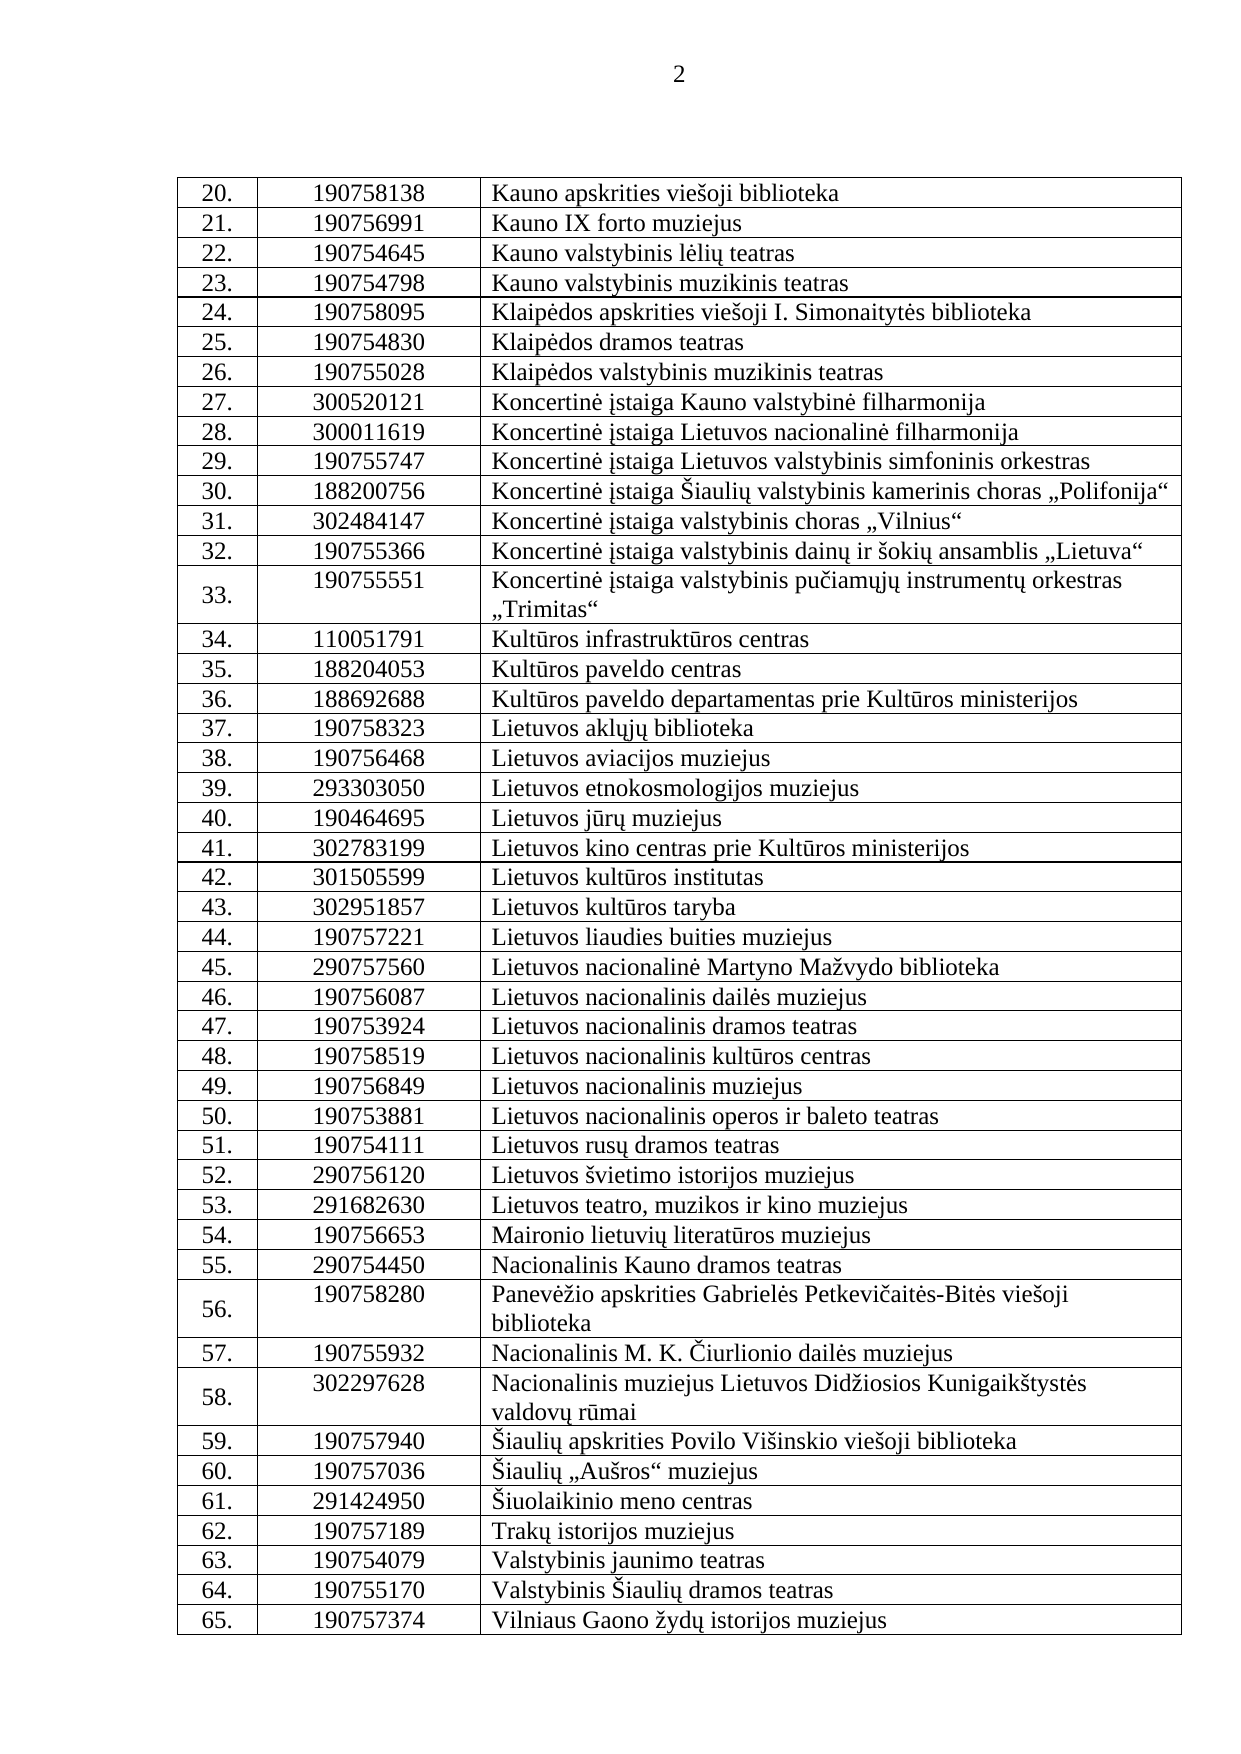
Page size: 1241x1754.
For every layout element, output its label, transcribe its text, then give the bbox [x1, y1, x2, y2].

table_cell Koncertinė įstaiga Lietuvos valstybinis simfoninis orkestras [481, 446, 1181, 475]
table_cell Lietuvos kultūros institutas [481, 863, 1181, 891]
table_cell 55. [178, 1250, 257, 1278]
table_cell 190756991 [258, 208, 480, 237]
table_cell Vilniaus Gaono žydų istorijos muziejus [481, 1605, 1181, 1634]
table_cell Lietuvos aviacijos muziejus [481, 743, 1181, 772]
table_cell Lietuvos nacionalinis dailės muziejus [481, 982, 1181, 1010]
table_cell Lietuvos liaudies buities muziejus [481, 922, 1181, 951]
table_cell Lietuvos švietimo istorijos muziejus [481, 1160, 1181, 1189]
table_cell Lietuvos teatro, muzikos ir kino muziejus [481, 1190, 1181, 1219]
table_cell 31. [178, 506, 257, 535]
table_cell Lietuvos nacionalinis kultūros centras [481, 1041, 1181, 1070]
table_cell 190758095 [258, 298, 480, 326]
table_cell 188200756 [258, 476, 480, 505]
table_cell 46. [178, 982, 257, 1010]
table_cell 65. [178, 1605, 257, 1634]
table_cell 62. [178, 1516, 257, 1544]
table_cell 56. [178, 1280, 257, 1337]
table_cell 35. [178, 654, 257, 683]
table_cell 190758138 [258, 178, 480, 207]
table_cell Kultūros paveldo centras [481, 654, 1181, 683]
table_cell Lietuvos nacionalinis dramos teatras [481, 1011, 1181, 1040]
table_cell 34. [178, 624, 257, 653]
table_cell Valstybinis jaunimo teatras [481, 1546, 1181, 1574]
table_cell Šiaulių apskrities Povilo Višinskio viešoji biblioteka [481, 1426, 1181, 1455]
table_cell 32. [178, 536, 257, 564]
table_cell Trakų istorijos muziejus [481, 1516, 1181, 1544]
table_cell 190757036 [258, 1456, 480, 1485]
table_cell 64. [178, 1575, 257, 1604]
table_cell 58. [178, 1368, 257, 1425]
table_cell 190755932 [258, 1338, 480, 1367]
table_cell 188692688 [258, 684, 480, 712]
table_cell Koncertinė įstaiga valstybinis dainų ir šokių ansamblis „Lietuva“ [481, 536, 1181, 564]
table_cell Lietuvos kultūros taryba [481, 892, 1181, 921]
table_cell Lietuvos aklųjų biblioteka [481, 714, 1181, 742]
table_cell 47. [178, 1011, 257, 1040]
table_cell 50. [178, 1101, 257, 1129]
table_cell Klaipėdos apskrities viešoji I. Simonaitytės biblioteka [481, 298, 1181, 326]
table_cell 45. [178, 952, 257, 981]
table_cell Šiuolaikinio meno centras [481, 1486, 1181, 1515]
table_cell Kauno apskrities viešoji biblioteka [481, 178, 1181, 207]
table_cell 30. [178, 476, 257, 505]
table_cell 190755551 [258, 566, 480, 623]
table_cell 29. [178, 446, 257, 475]
table_cell Lietuvos nacionalinis operos ir baleto teatras [481, 1101, 1181, 1129]
table_cell 190755366 [258, 536, 480, 564]
table_cell 190757374 [258, 1605, 480, 1634]
table_cell 33. [178, 566, 257, 623]
table_cell Panevėžio apskrities Gabrielės Petkevičaitės-Bitės viešoji biblioteka [481, 1280, 1181, 1337]
table_cell Klaipėdos valstybinis muzikinis teatras [481, 357, 1181, 386]
table_cell 37. [178, 714, 257, 742]
table_cell 190755028 [258, 357, 480, 386]
table_cell 190754645 [258, 238, 480, 267]
table_cell 291424950 [258, 1486, 480, 1515]
table_cell 190756849 [258, 1071, 480, 1100]
table_cell 190756468 [258, 743, 480, 772]
table_cell 49. [178, 1071, 257, 1100]
table_cell Lietuvos rusų dramos teatras [481, 1131, 1181, 1159]
table_cell 190754798 [258, 268, 480, 296]
table_cell Valstybinis Šiaulių dramos teatras [481, 1575, 1181, 1604]
table_cell 293303050 [258, 773, 480, 802]
table_cell Klaipėdos dramos teatras [481, 327, 1181, 356]
table_cell 190753881 [258, 1101, 480, 1129]
table_cell 54. [178, 1220, 257, 1249]
table_cell 20. [178, 178, 257, 207]
table_cell Nacionalinis Kauno dramos teatras [481, 1250, 1181, 1278]
table_cell 291682630 [258, 1190, 480, 1219]
table_cell Nacionalinis muziejus Lietuvos Didžiosios Kunigaikštystės valdovų rūmai [481, 1368, 1181, 1425]
table_cell 300011619 [258, 417, 480, 445]
table_cell 28. [178, 417, 257, 445]
table_cell 40. [178, 803, 257, 832]
table_cell 36. [178, 684, 257, 712]
table_cell 22. [178, 238, 257, 267]
table_cell 57. [178, 1338, 257, 1367]
table_cell 24. [178, 298, 257, 326]
table_cell 43. [178, 892, 257, 921]
table_cell 63. [178, 1546, 257, 1574]
table_cell Koncertinė įstaiga valstybinis pučiamųjų instrumentų orkestras „Trimitas“ [481, 566, 1181, 623]
table_cell 190754111 [258, 1131, 480, 1159]
table_cell 190753924 [258, 1011, 480, 1040]
table_cell 26. [178, 357, 257, 386]
table_cell Koncertinė įstaiga Šiaulių valstybinis kamerinis choras „Polifonija“ [481, 476, 1181, 505]
table_cell Kauno valstybinis lėlių teatras [481, 238, 1181, 267]
table_cell 190754830 [258, 327, 480, 356]
table_cell 190464695 [258, 803, 480, 832]
table_cell 23. [178, 268, 257, 296]
table_cell 110051791 [258, 624, 480, 653]
table_cell 42. [178, 863, 257, 891]
table_cell 60. [178, 1456, 257, 1485]
table_cell 48. [178, 1041, 257, 1070]
table_cell 190758323 [258, 714, 480, 742]
table_cell 51. [178, 1131, 257, 1159]
table_cell Kauno valstybinis muzikinis teatras [481, 268, 1181, 296]
table_cell Lietuvos etnokosmologijos muziejus [481, 773, 1181, 802]
table_cell 190758280 [258, 1280, 480, 1337]
table_cell 44. [178, 922, 257, 951]
table_cell Kultūros paveldo departamentas prie Kultūros ministerijos [481, 684, 1181, 712]
table_cell 52. [178, 1160, 257, 1189]
table_cell 38. [178, 743, 257, 772]
table_cell Lietuvos nacionalinė Martyno Mažvydo biblioteka [481, 952, 1181, 981]
table_cell 190756653 [258, 1220, 480, 1249]
table_cell 190758519 [258, 1041, 480, 1070]
table_cell 290756120 [258, 1160, 480, 1189]
table_cell 190757189 [258, 1516, 480, 1544]
table_cell Kultūros infrastruktūros centras [481, 624, 1181, 653]
table_cell 21. [178, 208, 257, 237]
table_cell 25. [178, 327, 257, 356]
table_cell Maironio lietuvių literatūros muziejus [481, 1220, 1181, 1249]
table_cell Lietuvos kino centras prie Kultūros ministerijos [481, 833, 1181, 861]
table_cell 290754450 [258, 1250, 480, 1278]
table_cell Šiaulių „Aušros“ muziejus [481, 1456, 1181, 1485]
table_cell 302951857 [258, 892, 480, 921]
table_cell 188204053 [258, 654, 480, 683]
table_cell Koncertinė įstaiga valstybinis choras „Vilnius“ [481, 506, 1181, 535]
table_cell 190755747 [258, 446, 480, 475]
table_cell 190756087 [258, 982, 480, 1010]
table_cell 53. [178, 1190, 257, 1219]
table_cell 302297628 [258, 1368, 480, 1425]
table_cell 190757221 [258, 922, 480, 951]
table_cell 190755170 [258, 1575, 480, 1604]
table_cell 290757560 [258, 952, 480, 981]
table_cell 302783199 [258, 833, 480, 861]
table_cell 301505599 [258, 863, 480, 891]
table_cell 41. [178, 833, 257, 861]
table_cell 27. [178, 387, 257, 416]
table_cell 61. [178, 1486, 257, 1515]
table_cell 302484147 [258, 506, 480, 535]
table_cell 300520121 [258, 387, 480, 416]
table_cell Kauno IX forto muziejus [481, 208, 1181, 237]
table_cell Lietuvos nacionalinis muziejus [481, 1071, 1181, 1100]
table_cell Koncertinė įstaiga Kauno valstybinė filharmonija [481, 387, 1181, 416]
table_cell Koncertinė įstaiga Lietuvos nacionalinė filharmonija [481, 417, 1181, 445]
table_cell 190757940 [258, 1426, 480, 1455]
table_cell Nacionalinis M. K. Čiurlionio dailės muziejus [481, 1338, 1181, 1367]
table_cell 59. [178, 1426, 257, 1455]
table_cell 190754079 [258, 1546, 480, 1574]
table_cell 39. [178, 773, 257, 802]
table_cell Lietuvos jūrų muziejus [481, 803, 1181, 832]
